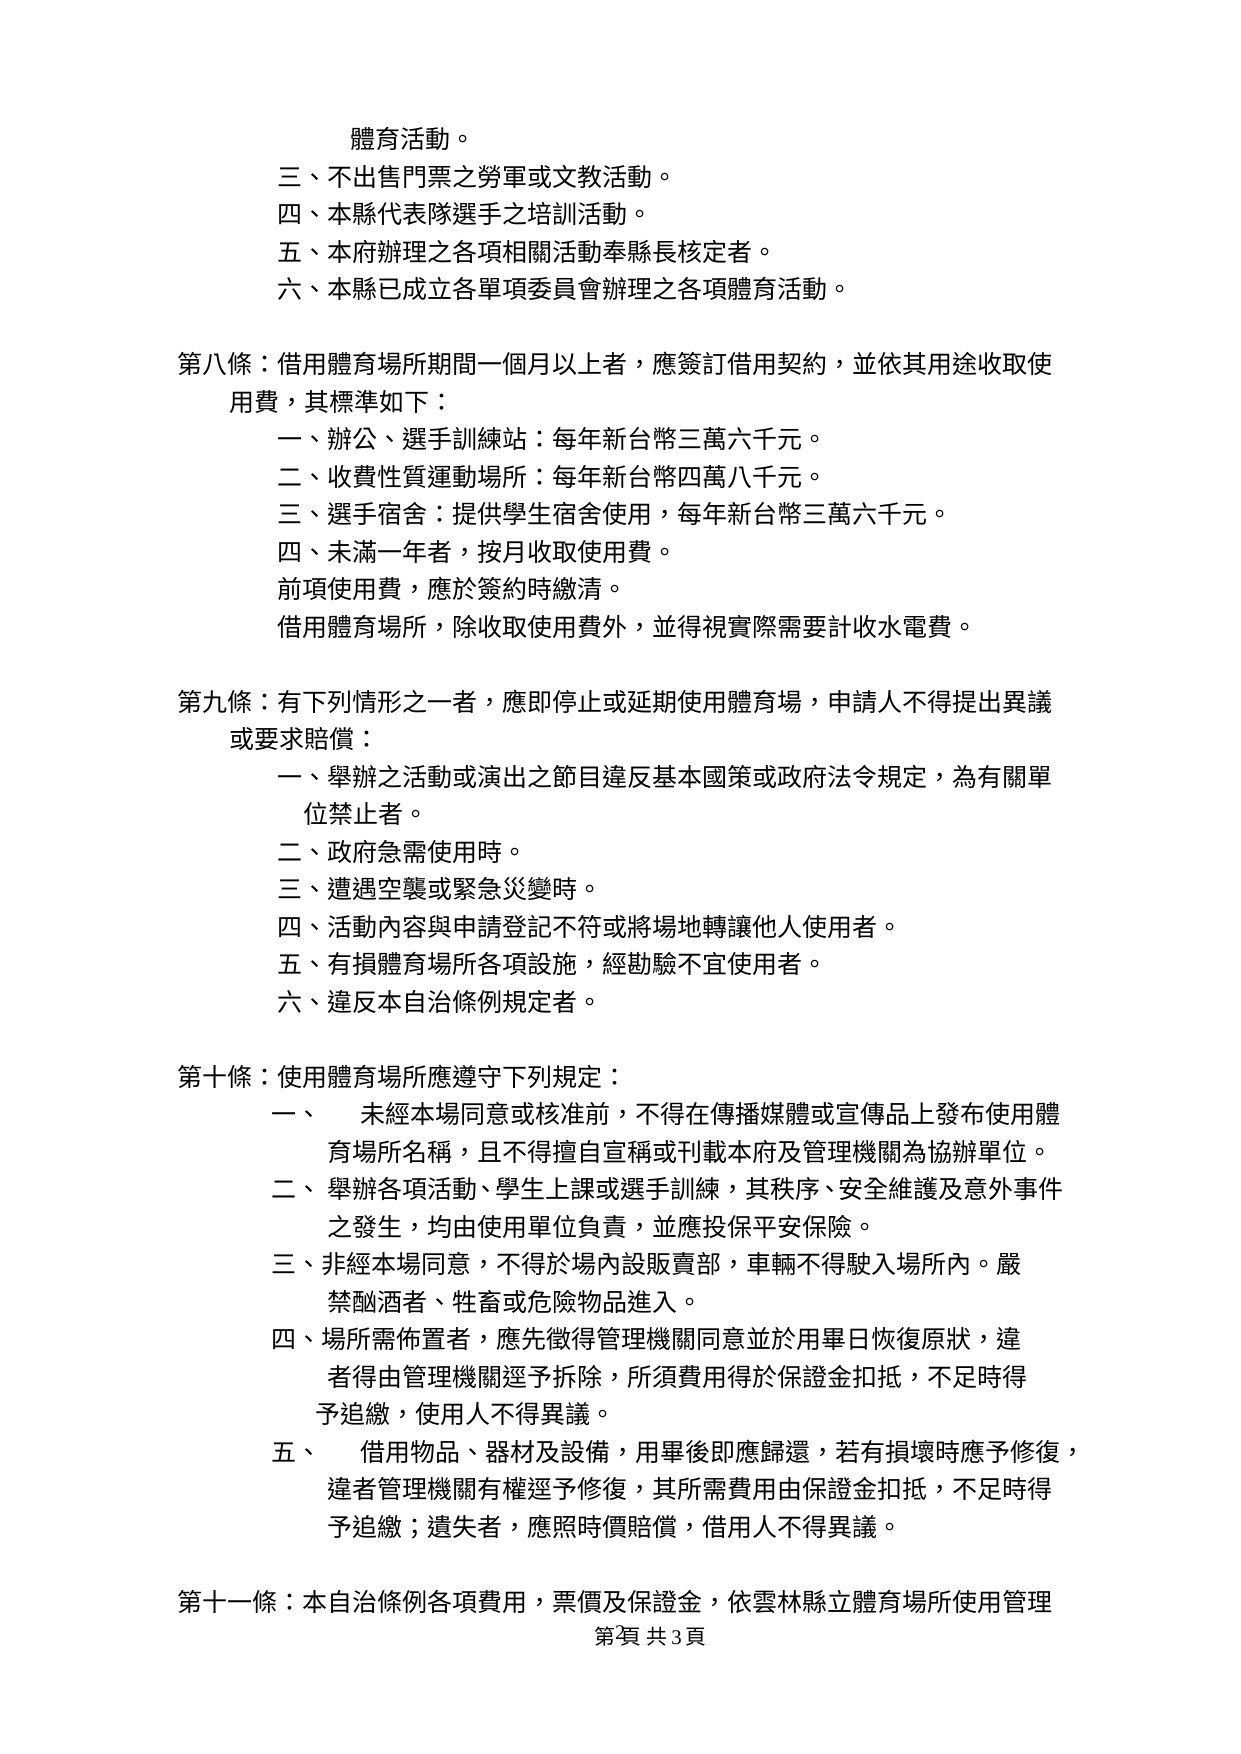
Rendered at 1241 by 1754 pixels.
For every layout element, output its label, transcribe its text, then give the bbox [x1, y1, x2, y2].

text 體育活動。 [308, 119, 1063, 157]
text 四、活動內容與申請登記不符或將場地轉讓他人使用者。 [177, 907, 1063, 944]
text 第九條：有下列情形之一者，應即停止或延期使用體育場，申請人不得提出異議 [177, 682, 1063, 719]
text 四、本縣代表隊選手之培訓活動。 [177, 194, 1063, 232]
text 者得由管理機關逕予拆除，所須費用得於保證金扣抵，不足時得 [327, 1357, 1063, 1394]
text 三、選手宿舍：提供學生宿舍使用，每年新台幣三萬六千元。 [177, 494, 1063, 532]
text 五、有損體育場所各項設施，經勘驗不宜使用者。 [177, 944, 1063, 982]
list 借用物品、器材及設備，用畢後即應歸還，若有損壞時應予修復，違者管理機關有權逕予修復，其所需費用由保證金扣抵，不足時得予追繳；遺失者，應照時價賠償，借用人不得異議。 [271, 1432, 1063, 1544]
text 一、辦公、選手訓練站：每年新台幣三萬六千元。 [177, 419, 1063, 457]
text 借用體育場所，除收取使用費外，並得視實際需要計收水電費。 [177, 607, 1063, 644]
text 第十一條：本自治條例各項費用，票價及保證金，依雲林縣立體育場所使用管理 [177, 1582, 1063, 1619]
text 五、本府辦理之各項相關活動奉縣長核定者。 [177, 232, 1063, 269]
text 三、不出售門票之勞軍或文教活動。 [177, 157, 1063, 194]
text 二、政府急需使用時。 [177, 832, 1063, 869]
text 位禁止者。 [177, 794, 1063, 832]
text 予追繳，使用人不得異議。 [308, 1394, 1063, 1432]
text 用費，其標準如下： [177, 382, 1063, 419]
list 未經本場同意或核准前，不得在傳播媒體或宣傳品上發布使用體育場所名稱，且不得擅自宣稱或刊載本府及管理機關為協辦單位。 [271, 1094, 1063, 1169]
text 一、舉辦之活動或演出之節目違反基本國策或政府法令規定，為有關單 [177, 757, 1063, 794]
text 二、收費性質運動場所：每年新台幣四萬八千元。 [177, 457, 1063, 494]
list 舉辦各項活動、學生上課或選手訓練，其秩序、安全維護及意外事件之發生，均由使用單位負責，並應投保平安保險。 [271, 1169, 1063, 1244]
text 六、違反本自治條例規定者。 [177, 982, 1063, 1019]
text 四、未滿一年者，按月收取使用費。 [177, 532, 1063, 569]
text 或要求賠償： [177, 719, 1063, 757]
text 三、遭遇空襲或緊急災變時。 [177, 869, 1063, 907]
text 前項使用費，應於簽約時繳清。 [177, 569, 1063, 607]
text 六、本縣已成立各單項委員會辦理之各項體育活動。 [177, 269, 1063, 307]
text 第八條：借用體育場所期間一個月以上者，應簽訂借用契約，並依其用途收取使 [177, 344, 1063, 382]
text 四、場所需佈置者，應先徵得管理機關同意並於用畢日恢復原狀，違 [271, 1319, 1063, 1357]
text 禁酗酒者、牲畜或危險物品進入。 [327, 1282, 1063, 1319]
text 三、非經本場同意，不得於場內設販賣部，車輛不得駛入場所內。嚴 [271, 1244, 1063, 1282]
text 第十條：使用體育場所應遵守下列規定： [177, 1057, 1063, 1094]
